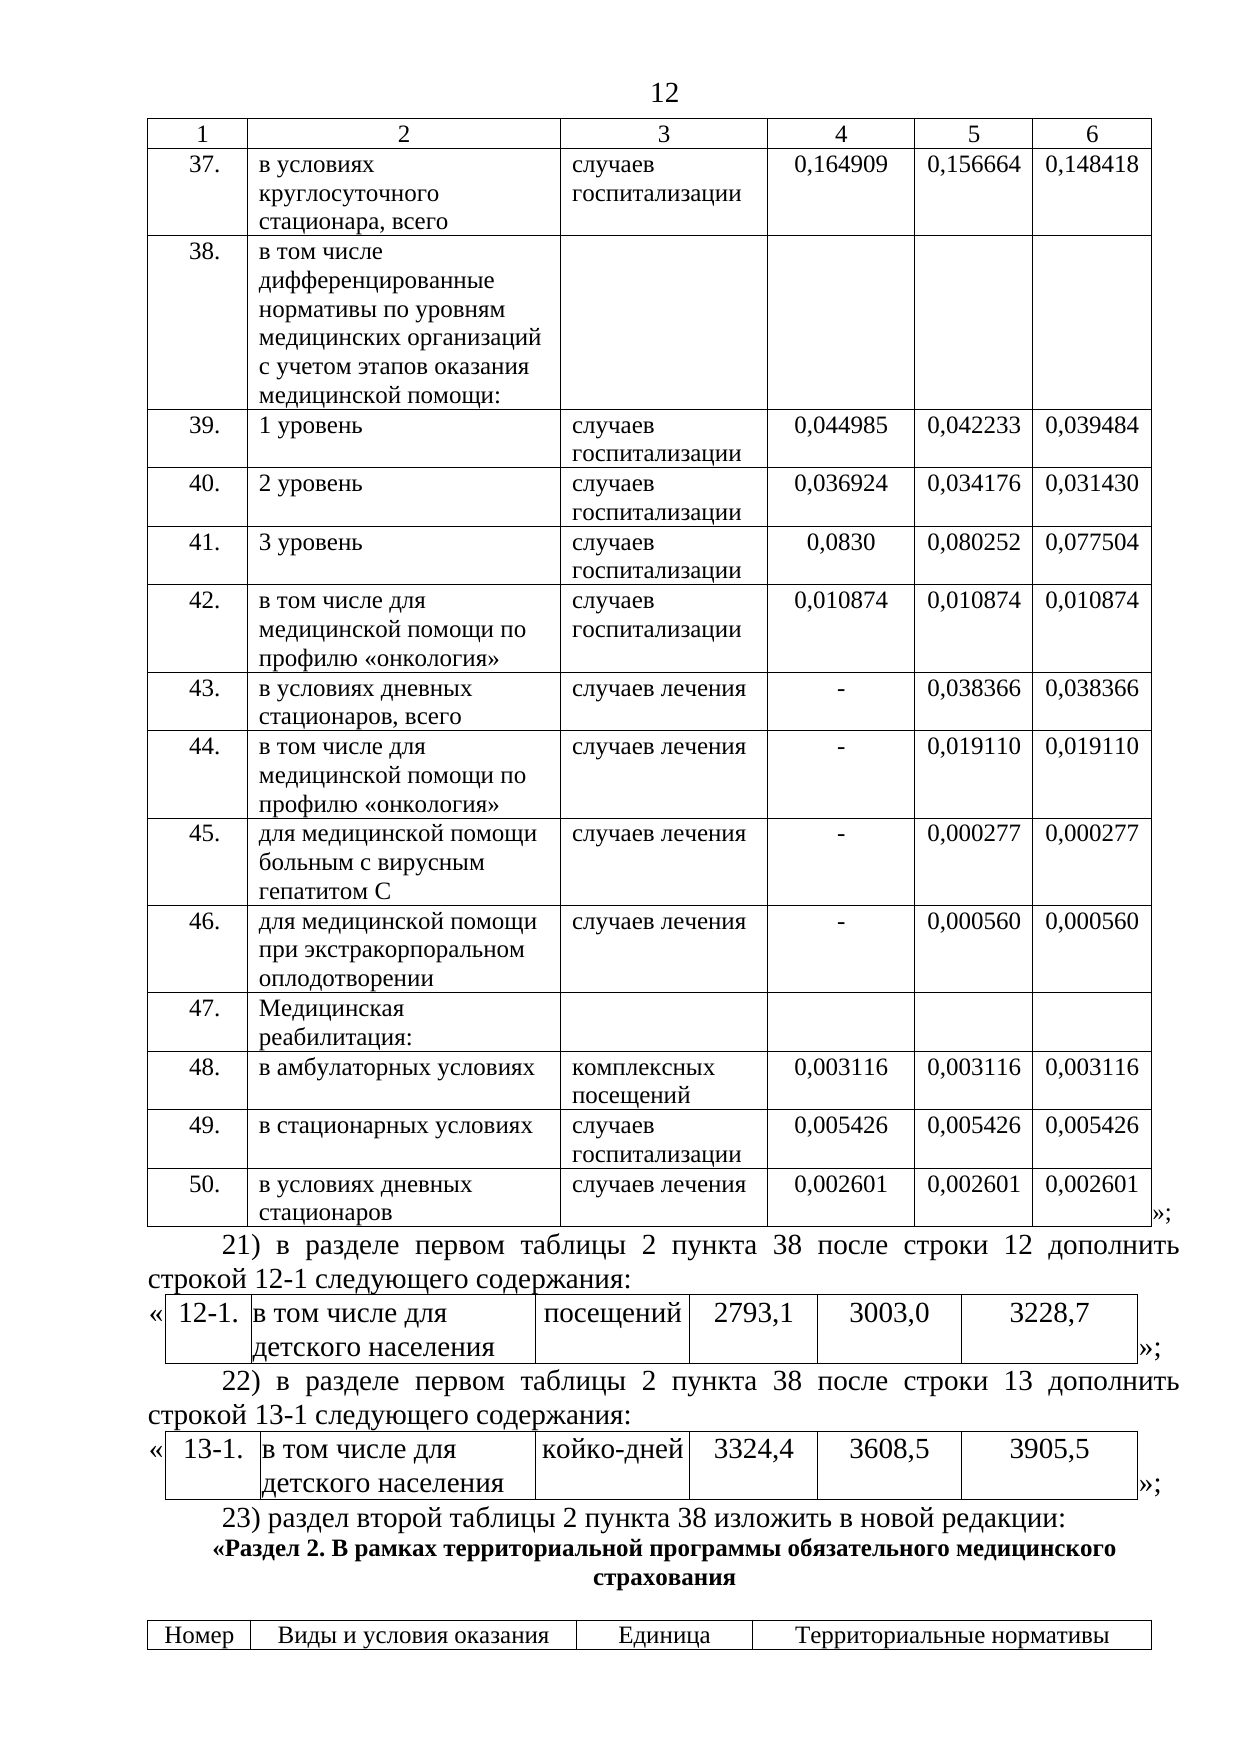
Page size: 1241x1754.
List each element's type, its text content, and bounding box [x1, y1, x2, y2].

table_cell 0,003116 [915, 1052, 1032, 1109]
text «Раздел 2. В рамках территориальной программы обязательного медицинского страхования [148, 1533, 1181, 1591]
table_cell [915, 236, 1032, 409]
table_cell [1152, 409, 1181, 467]
table_cell 0,080252 [915, 527, 1032, 584]
table_cell [148, 149, 247, 235]
table_header 2 [248, 119, 560, 148]
table_cell случаев госпитализации [561, 527, 767, 584]
table_header 12-1. [166, 1295, 251, 1362]
table_cell 0,156664 [915, 149, 1032, 235]
table_cell 0,038366 [1033, 673, 1151, 730]
table_header 3608,5 [818, 1432, 961, 1499]
table_cell [1152, 672, 1181, 730]
table_cell [148, 906, 247, 992]
table_cell случаев госпитализации [561, 585, 767, 672]
table_header в том числе для детского населения [261, 1432, 535, 1499]
table_cell 0,034176 [915, 468, 1032, 526]
table_cell [915, 993, 1032, 1051]
table_cell в том числе дифференцированные нормативы по уровням медицинских организаций с учетом этапов оказания медицинской помощи: [248, 236, 560, 409]
table_cell 0,148418 [1033, 149, 1151, 235]
table_header 1 [148, 119, 247, 148]
table_header « [148, 1294, 165, 1362]
table_cell случаев лечения [561, 819, 767, 905]
table_cell 0,000560 [1033, 906, 1151, 992]
table_cell 0,002601 [915, 1169, 1032, 1226]
table_cell 0,019110 [1033, 731, 1151, 817]
table_cell в условиях дневных стационаров [248, 1169, 560, 1226]
table_cell случаев госпитализации [561, 410, 767, 467]
table_cell в том числе для медицинской помощи по профилю «онкология» [248, 731, 560, 817]
table_header »; [1138, 1294, 1181, 1362]
table_cell - [768, 819, 914, 905]
table_cell Медицинская реабилитация: [248, 993, 560, 1051]
table_cell 0,042233 [915, 410, 1032, 467]
table_cell [1152, 526, 1181, 584]
table_cell [1152, 1109, 1181, 1168]
table_cell в стационарных условиях [248, 1110, 560, 1168]
table_header Виды и условия оказания [251, 1621, 576, 1649]
table_cell случаев лечения [561, 673, 767, 730]
table_cell комплексных посещений [561, 1052, 767, 1109]
table_header 3228,7 [962, 1295, 1137, 1362]
table_cell [148, 1169, 247, 1226]
table_cell 0,044985 [768, 410, 914, 467]
table_cell [148, 585, 247, 672]
table_header »; [1138, 1431, 1181, 1499]
table_header 13-1. [166, 1432, 260, 1499]
table_cell 0,077504 [1033, 527, 1151, 584]
table_header « [148, 1431, 165, 1499]
table_header 3324,4 [690, 1432, 817, 1499]
table_header 2793,1 [690, 1295, 817, 1362]
table_cell [148, 468, 247, 526]
table_cell 0,000277 [1033, 819, 1151, 905]
table_cell для медицинской помощи больным с вирусным гепатитом С [248, 819, 560, 905]
table_cell 0,010874 [768, 585, 914, 672]
table_cell [148, 673, 247, 730]
table_cell в амбулаторных условиях [248, 1052, 560, 1109]
table_cell 0,005426 [1033, 1110, 1151, 1168]
table_cell случаев госпитализации [561, 149, 767, 235]
table_cell [148, 527, 247, 584]
table_header Единица [577, 1621, 752, 1649]
table_cell [1152, 992, 1181, 1051]
table_cell [1152, 584, 1181, 672]
table_cell [1033, 236, 1151, 409]
table_cell 0,005426 [768, 1110, 914, 1168]
table_cell для медицинской помощи при экстракорпоральном оплодотворении [248, 906, 560, 992]
table_cell [768, 236, 914, 409]
table_cell 0,036924 [768, 468, 914, 526]
text 22) в разделе первом таблицы 2 пункта 38 после строки 13 дополнить строкой 13-1 следующего содержания: [148, 1363, 1181, 1431]
table_cell 2 уровень [248, 468, 560, 526]
table_cell случаев лечения [561, 1169, 767, 1226]
table_header Территориальные нормативы [753, 1621, 1151, 1649]
table_cell 0,003116 [1033, 1052, 1151, 1109]
table_cell [148, 1052, 247, 1109]
table_header в том числе для детского населения [252, 1295, 535, 1362]
table_cell 0,039484 [1033, 410, 1151, 467]
table_cell [561, 993, 767, 1051]
table_cell в условиях дневных стационаров, всего [248, 673, 560, 730]
table_cell »; [1152, 1168, 1181, 1226]
table_cell [148, 1110, 247, 1168]
table_header койко-дней [536, 1432, 689, 1499]
table_cell [148, 236, 247, 409]
table_cell [1152, 730, 1181, 817]
table_cell 0,000277 [915, 819, 1032, 905]
table_header 5 [915, 119, 1032, 148]
table_cell 0,164909 [768, 149, 914, 235]
table_cell [1152, 1051, 1181, 1109]
table_cell в том числе для медицинской помощи по профилю «онкология» [248, 585, 560, 672]
table_cell 1 уровень [248, 410, 560, 467]
table_cell [148, 993, 247, 1051]
table_cell [1152, 818, 1181, 905]
table_cell - [768, 731, 914, 817]
table_cell случаев лечения [561, 906, 767, 992]
table_cell [1152, 235, 1181, 409]
table_cell [1152, 467, 1181, 526]
table_header 4 [768, 119, 914, 148]
table_cell [561, 236, 767, 409]
table_header 6 [1033, 119, 1151, 148]
table_cell 0,010874 [915, 585, 1032, 672]
table_cell - [768, 906, 914, 992]
table_header Номер [148, 1621, 250, 1649]
table_cell [148, 731, 247, 817]
table_cell 3 уровень [248, 527, 560, 584]
table_cell случаев госпитализации [561, 1110, 767, 1168]
table_header 3905,5 [962, 1432, 1137, 1499]
table_cell 0,000560 [915, 906, 1032, 992]
table_cell 0,002601 [768, 1169, 914, 1226]
table_cell 0,003116 [768, 1052, 914, 1109]
table_cell 0,005426 [915, 1110, 1032, 1168]
table_cell 0,038366 [915, 673, 1032, 730]
table_cell [1152, 905, 1181, 992]
table_header [1152, 1620, 1181, 1649]
table_header посещений [536, 1295, 689, 1362]
table_cell [768, 993, 914, 1051]
table_cell [148, 819, 247, 905]
text 21) в разделе первом таблицы 2 пункта 38 после строки 12 дополнить строкой 12-1 следующего содержания: [148, 1227, 1181, 1294]
table_cell 0,0830 [768, 527, 914, 584]
table_cell 0,010874 [1033, 585, 1151, 672]
table_cell 0,019110 [915, 731, 1032, 817]
table_cell [1033, 993, 1151, 1051]
table_cell 0,002601 [1033, 1169, 1151, 1226]
table_header 3003,0 [818, 1295, 961, 1362]
table_cell случаев госпитализации [561, 468, 767, 526]
table_cell [1152, 148, 1181, 235]
table_header 3 [561, 119, 767, 148]
table_cell [148, 410, 247, 467]
table_cell случаев лечения [561, 731, 767, 817]
table_cell - [768, 673, 914, 730]
text 23) раздел второй таблицы 2 пункта 38 изложить в новой редакции: [148, 1500, 1181, 1533]
table_cell 0,031430 [1033, 468, 1151, 526]
table_header [1152, 118, 1181, 148]
table_cell в условиях круглосуточного стационара, всего [248, 149, 560, 235]
